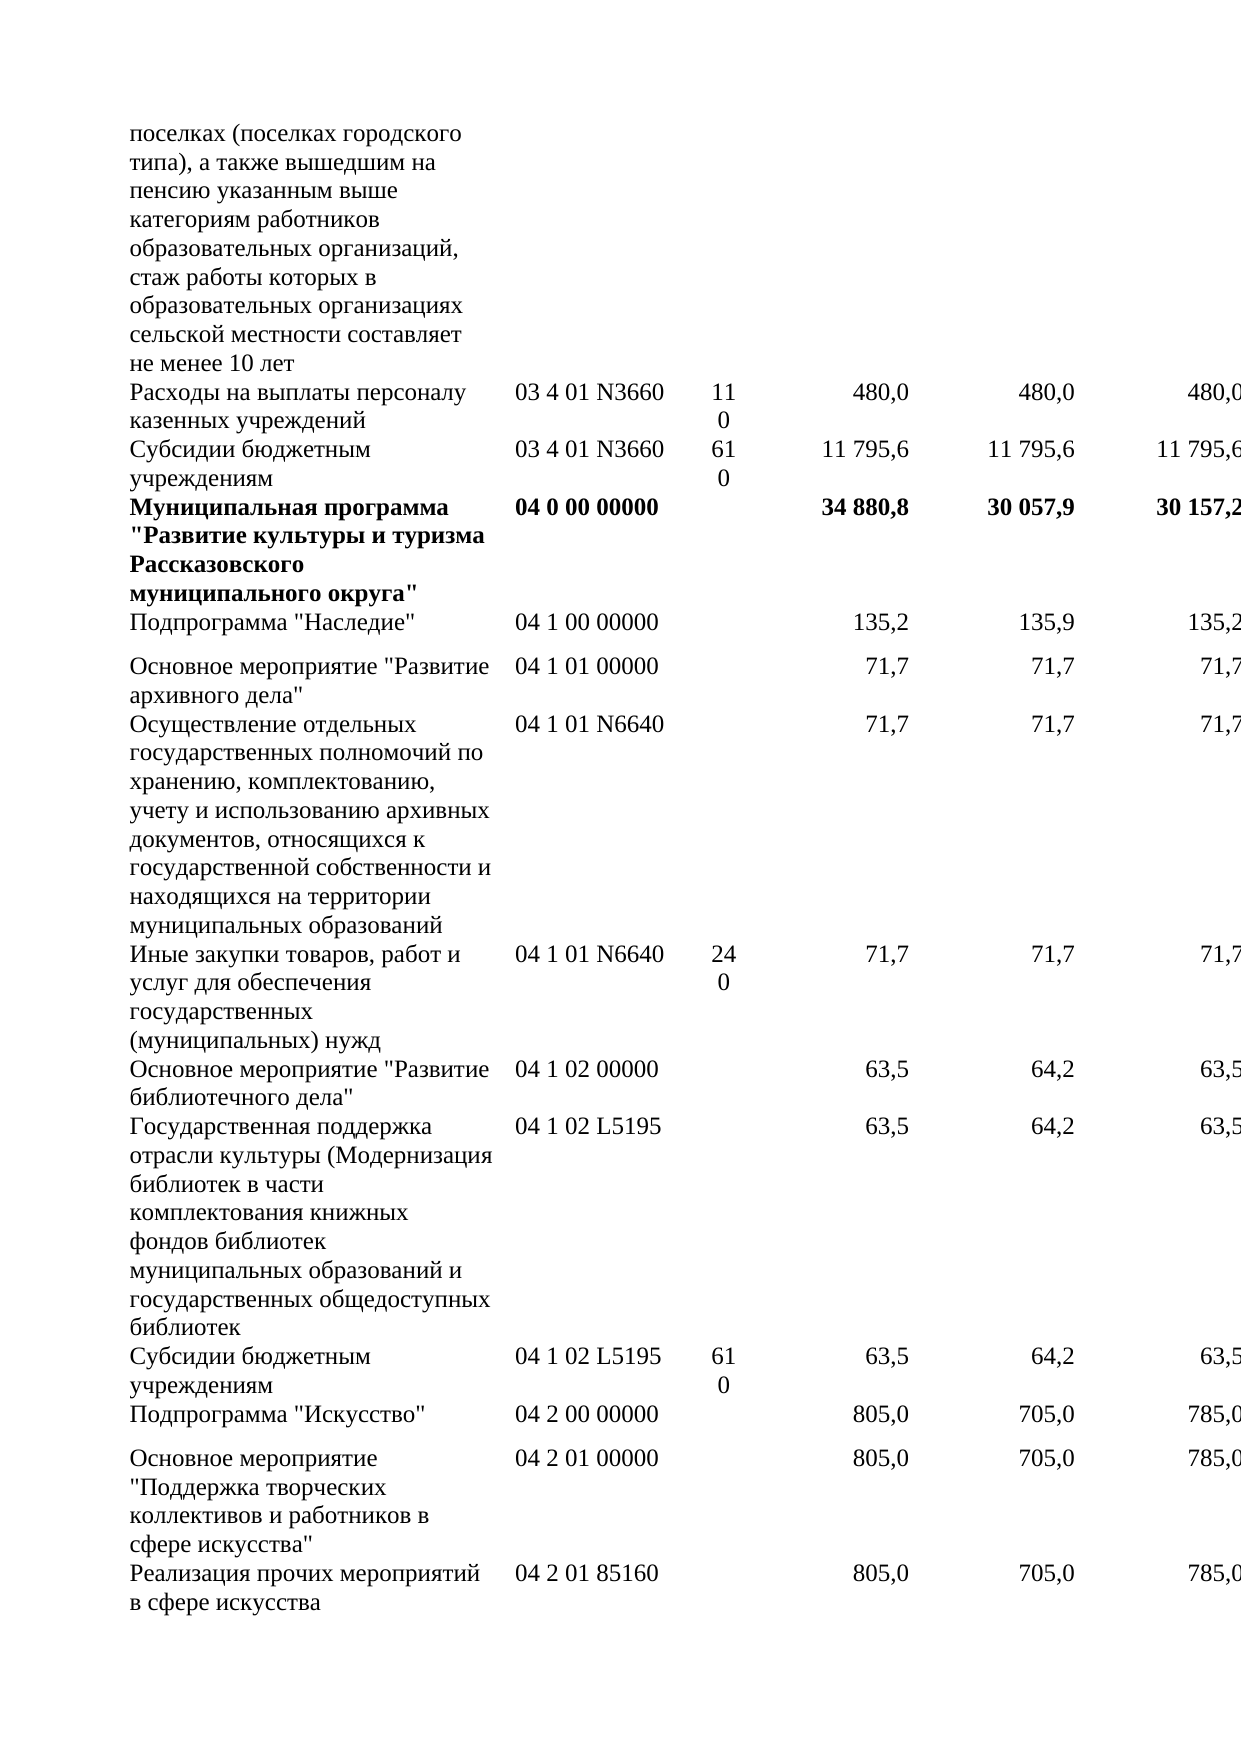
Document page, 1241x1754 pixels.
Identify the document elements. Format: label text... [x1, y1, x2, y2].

table_cell Расходы на выплаты персоналу казенных учреждений [118, 377, 504, 434]
table_cell 12 275,6 [1086, 118, 1240, 377]
table_cell Реализация прочих мероприятий в сфере искусства [118, 1558, 504, 1616]
table_cell 63,5 [1086, 1341, 1240, 1399]
table_cell 04 2 01 85160 [504, 1558, 694, 1616]
table_cell [920, 118, 1086, 377]
table_cell Государственная поддержка отрасли культуры (Модернизация библиотек в части комплектования книжных фондов библиотек муниципальных образований и государственных общедоступных библиотек [118, 1111, 504, 1341]
table_cell 705,0 [920, 1443, 1086, 1558]
table_cell 63,5 [753, 1111, 920, 1341]
table_cell 11 795,6 [920, 434, 1086, 492]
table_cell 480,0 [920, 377, 1086, 434]
table_cell [694, 709, 753, 939]
table_cell 30 157,2 [1086, 492, 1240, 607]
table_cell 30 057,9 [920, 492, 1086, 607]
table_cell 04 1 01 N6640 [504, 709, 694, 939]
table_cell Осуществление отдельных государственных полномочий по хранению, комплектованию, учету и использованию архивных документов, относящихся к государственной собственности и находящихся на территории муниципальных образований [118, 709, 504, 939]
table_cell 34 880,8 [753, 492, 920, 607]
table_cell [694, 651, 753, 709]
table_cell Основное мероприятие "Развитие архивного дела" [118, 651, 504, 709]
table_cell [694, 118, 753, 377]
table_cell Подпрограмма "Наследие" [118, 607, 504, 651]
table_cell 71,7 [920, 939, 1086, 1054]
table_cell [694, 1558, 753, 1616]
table_cell 135,9 [920, 607, 1086, 651]
table_cell 71,7 [1086, 939, 1240, 1054]
table_cell 71,7 [920, 709, 1086, 939]
table_cell 71,7 [920, 651, 1086, 709]
table_cell Подпрограмма "Искусство" [118, 1399, 504, 1443]
table_cell 63,5 [753, 1054, 920, 1111]
table_cell 04 2 01 00000 [504, 1443, 694, 1558]
table_cell 805,0 [753, 1443, 920, 1558]
table_cell 785,0 [1086, 1399, 1240, 1443]
table_cell 11 795,6 [753, 434, 920, 492]
table_cell 11 795,6 [1086, 434, 1240, 492]
table_cell 03 4 01 N3660 [504, 434, 694, 492]
table_cell 610 [694, 1341, 753, 1399]
table_cell [694, 1054, 753, 1111]
table_cell Муниципальная программа "Развитие культуры и туризма Рассказовского муниципального округа" [118, 492, 504, 607]
table_cell 04 2 00 00000 [504, 1399, 694, 1443]
table_cell 64,2 [920, 1341, 1086, 1399]
table_cell Основное мероприятие "Поддержка творческих коллективов и работников в сфере искусства" [118, 1443, 504, 1558]
table_cell Основное мероприятие "Развитие библиотечного дела" [118, 1054, 504, 1111]
table_cell 135,2 [753, 607, 920, 651]
table_cell 785,0 [1086, 1558, 1240, 1616]
table_cell 63,5 [1086, 1054, 1240, 1111]
table_cell 04 1 02 00000 [504, 1054, 694, 1111]
table_cell 64,2 [920, 1054, 1086, 1111]
table_cell 135,2 [1086, 607, 1240, 651]
table_cell [694, 1443, 753, 1558]
table_cell поселках (поселках городского типа), а также вышедшим на пенсию указанным выше категориям работников образовательных организаций, стаж работы которых в образовательных организациях сельской местности составляет не менее 10 лет [118, 118, 504, 377]
table_cell 610 [694, 434, 753, 492]
table_cell [753, 118, 920, 377]
table_cell 63,5 [753, 1341, 920, 1399]
table_cell 04 1 01 N6640 [504, 939, 694, 1054]
table_cell [694, 607, 753, 651]
table_cell 705,0 [920, 1399, 1086, 1443]
table_cell 805,0 [753, 1558, 920, 1616]
table_cell 04 1 00 00000 [504, 607, 694, 651]
table_cell 03 4 01 N3660 [504, 377, 694, 434]
table_cell 240 [694, 939, 753, 1054]
table_cell 04 1 02 L5195 [504, 1111, 694, 1341]
table_cell Субсидии бюджетным учреждениям [118, 434, 504, 492]
table_cell 63,5 [1086, 1111, 1240, 1341]
table_cell 04 0 00 00000 [504, 492, 694, 607]
table_cell [694, 1399, 753, 1443]
table_cell 71,7 [753, 709, 920, 939]
table_cell 480,0 [753, 377, 920, 434]
table_cell [694, 1111, 753, 1341]
table_cell 785,0 [1086, 1443, 1240, 1558]
table_cell 71,7 [753, 939, 920, 1054]
table_cell 71,7 [1086, 651, 1240, 709]
table_cell Иные закупки товаров, работ и услуг для обеспечения государственных (муниципальных) нужд [118, 939, 504, 1054]
table_cell 04 1 01 00000 [504, 651, 694, 709]
table_cell 04 1 02 L5195 [504, 1341, 694, 1399]
table_cell 805,0 [753, 1399, 920, 1443]
table_cell 71,7 [1086, 709, 1240, 939]
table_cell [694, 492, 753, 607]
table_cell 480,0 [1086, 377, 1240, 434]
table_cell Субсидии бюджетным учреждениям [118, 1341, 504, 1399]
table_cell 64,2 [920, 1111, 1086, 1341]
table_cell 71,7 [753, 651, 920, 709]
table_cell 705,0 [920, 1558, 1086, 1616]
table_cell 110 [694, 377, 753, 434]
table_cell [504, 118, 694, 377]
